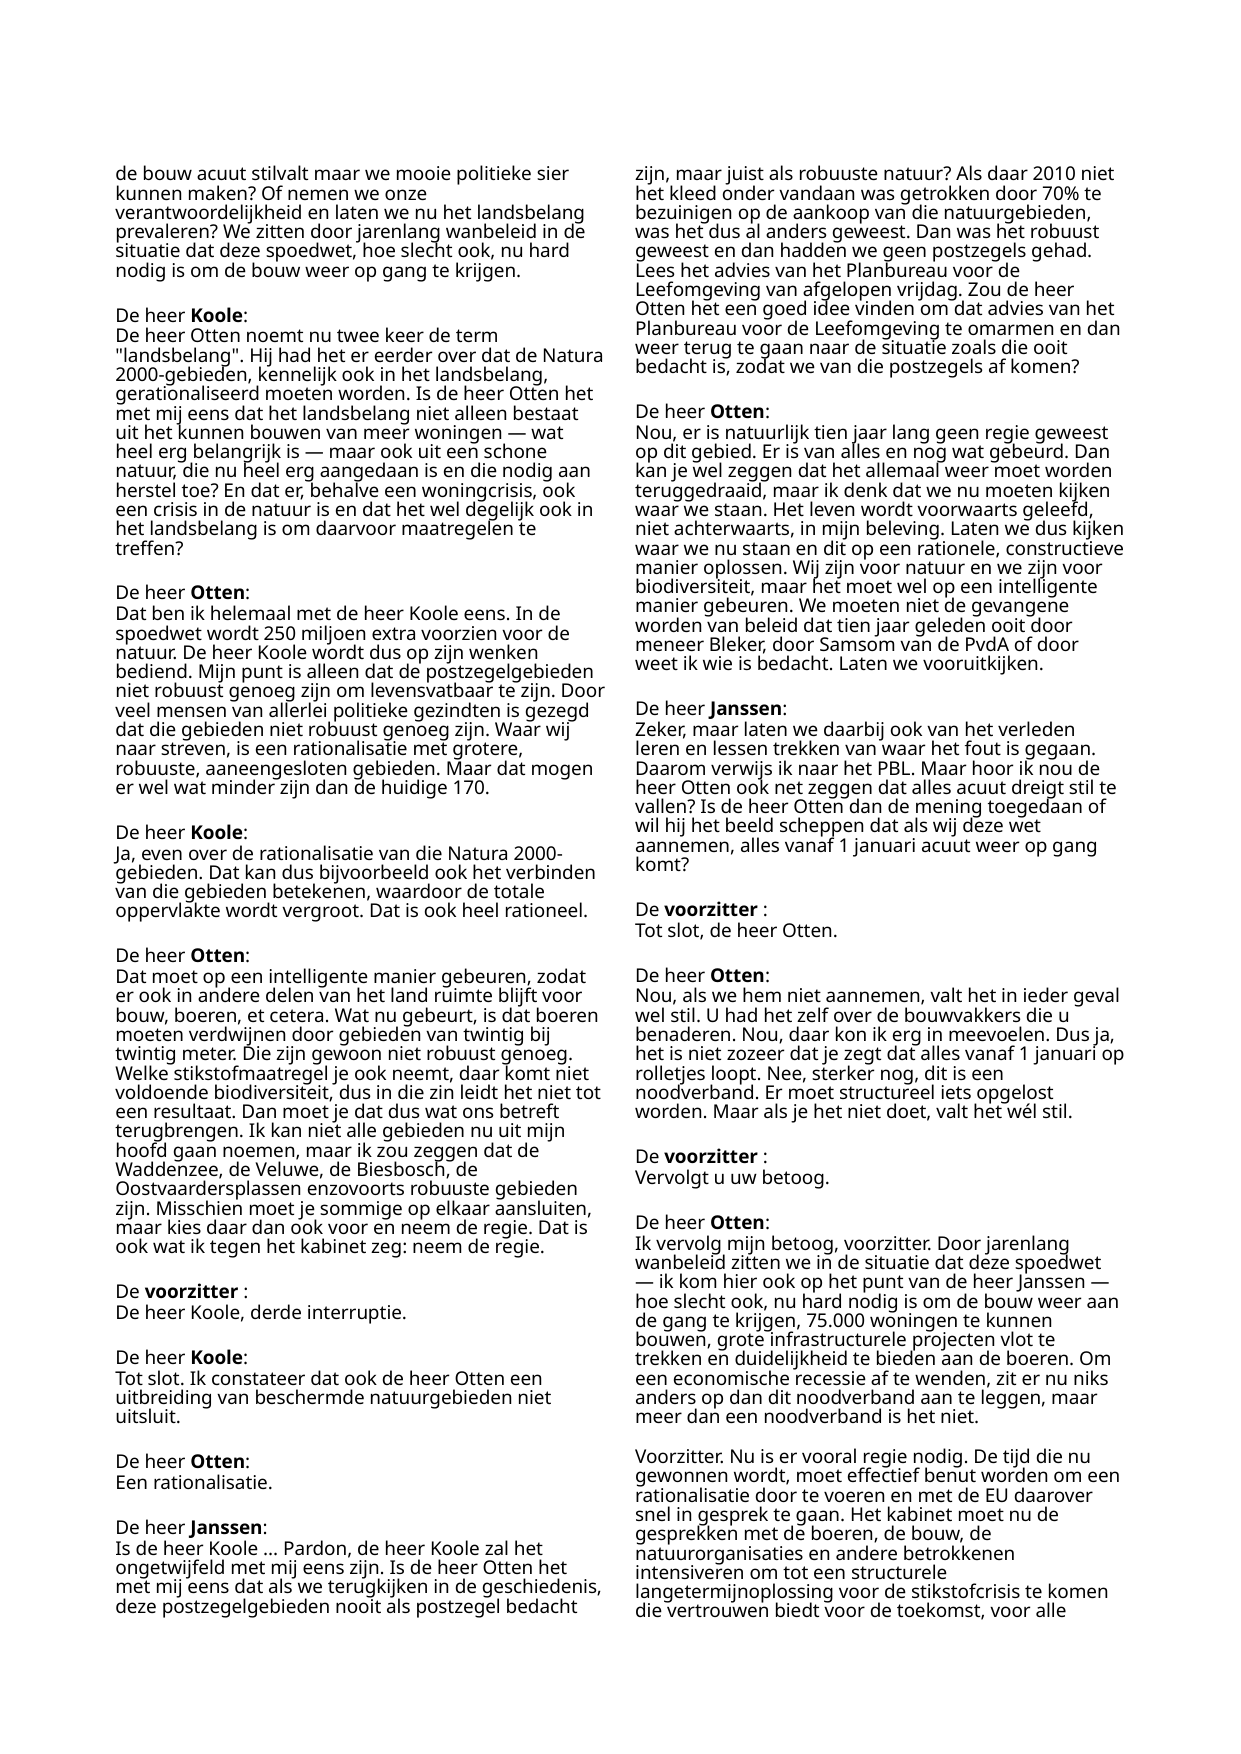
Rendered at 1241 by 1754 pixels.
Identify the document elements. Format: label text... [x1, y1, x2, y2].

text Vervolgt u uw betoog. [635, 1169, 1125, 1188]
text Tot slot, de heer Otten. [635, 922, 1125, 941]
text De heer Otten: [635, 962, 1125, 987]
text Voorzitter. Nu is er vooral regie nodig. De tijd die nu gewonnen wordt, moet effectief benut worden om een rationalisatie door te voeren en met de EU daarover snel in gesprek te gaan. Het kabinet moet nu de gesprekken met de boeren, de bouw, de natuurorganisaties en andere betrokkenen intensiveren om tot een structurele langetermijnoplossing voor de stikstofcrisis te komen die vertrouwen biedt voor de toekomst, voor alle [635, 1448, 1125, 1622]
text De heer Janssen: [115, 1514, 605, 1540]
text Nou, als we hem niet aannemen, valt het in ieder geval wel stil. U had het zelf over de bouwvakkers die u benaderen. Nou, daar kon ik erg in meevoelen. Dus ja, het is niet zozeer dat je zegt dat alles vanaf 1 januari op rolletjes loopt. Nee, sterker nog, dit is een noodverband. Er moet structureel iets opgelost worden. Maar als je het niet doet, valt het wél stil. [635, 987, 1125, 1122]
text De heer Koole: [115, 1344, 605, 1370]
text De heer Otten: [635, 398, 1125, 424]
text De heer Janssen: [635, 695, 1125, 721]
text Tot slot. Ik constateer dat ook de heer Otten een uitbreiding van beschermde natuurgebieden niet uitsluit. [115, 1370, 605, 1427]
text Dat ben ik helemaal met de heer Koole eens. In de spoedwet wordt 250 miljoen extra voorzien voor de natuur. De heer Koole wordt dus op zijn wenken bediend. Mijn punt is alleen dat de postzegelgebieden niet robuust genoeg zijn om levensvatbaar te zijn. Door veel mensen van allerlei politieke gezindten is gezegd dat die gebieden niet robuust genoeg zijn. Waar wij naar streven, is een rationalisatie met grotere, robuuste, aaneengesloten gebieden. Maar dat mogen er wel wat minder zijn dan de huidige 170. [115, 605, 605, 798]
text Ik vervolg mijn betoog, voorzitter. Door jarenlang wanbeleid zitten we in de situatie dat deze spoedwet — ik kom hier ook op het punt van de heer Janssen — hoe slecht ook, nu hard nodig is om de bouw weer aan de gang te krijgen, 75.000 woningen te kunnen bouwen, grote infrastructurele projecten vlot te trekken en duidelijkheid te bieden aan de boeren. Om een economische recessie af te wenden, zit er nu niks anders op dan dit noodverband aan te leggen, maar meer dan een noodverband is het niet. [635, 1235, 1125, 1427]
text De heer Koole: [115, 302, 605, 327]
text De heer Otten: [115, 1448, 605, 1474]
text De voorzitter : [635, 896, 1125, 922]
text De heer Koole: [115, 819, 605, 844]
text Zeker, maar laten we daarbij ook van het verleden leren en lessen trekken van waar het fout is gegaan. Daarom verwijs ik naar het PBL. Maar hoor ik nou de heer Otten ook net zeggen dat alles acuut dreigt stil te vallen? Is de heer Otten dan de mening toegedaan of wil hij het beeld scheppen dat als wij deze wet aannemen, alles vanaf 1 januari acuut weer op gang komt? [635, 721, 1125, 875]
text De heer Otten: [635, 1209, 1125, 1235]
text zijn, maar juist als robuuste natuur? Als daar 2010 niet het kleed onder vandaan was getrokken door 70% te bezuinigen op de aankoop van die natuurgebieden, was het dus al anders geweest. Dan was het robuust geweest en dan hadden we geen postzegels gehad. Lees het advies van het Planbureau voor de Leefomgeving van afgelopen vrijdag. Zou de heer Otten het een goed idee vinden om dat advies van het Planbureau voor de Leefomgeving te omarmen en dan weer terug te gaan naar de situatie zoals die ooit bedacht is, zodat we van die postzegels af komen? [635, 165, 1125, 377]
text De heer Otten: [115, 579, 605, 605]
text Dat moet op een intelligente manier gebeuren, zodat er ook in andere delen van het land ruimte blijft voor bouw, boeren, et cetera. Wat nu gebeurt, is dat boeren moeten verdwijnen door gebieden van twintig bij twintig meter. Die zijn gewoon niet robuust genoeg. Welke stikstofmaatregel je ook neemt, daar komt niet voldoende biodiversiteit, dus in die zin leidt het niet tot een resultaat. Dan moet je dat dus wat ons betreft terugbrengen. Ik kan niet alle gebieden nu uit mijn hoofd gaan noemen, maar ik zou zeggen dat de Waddenzee, de Veluwe, de Biesbosch, de Oostvaardersplassen enzovoorts robuuste gebieden zijn. Misschien moet je sommige op elkaar aansluiten, maar kies daar dan ook voor en neem de regie. Dat is ook wat ik tegen het kabinet zeg: neem de regie. [115, 968, 605, 1257]
text De voorzitter : [115, 1278, 605, 1304]
text Een rationalisatie. [115, 1474, 605, 1493]
text de bouw acuut stilvalt maar we mooie politieke sier kunnen maken? Of nemen we onze verantwoordelijkheid en laten we nu het landsbelang prevaleren? We zitten door jarenlang wanbeleid in de situatie dat deze spoedwet, hoe slecht ook, nu hard nodig is om de bouw weer op gang te krijgen. [115, 165, 605, 281]
text Ja, even over de rationalisatie van die Natura 2000-gebieden. Dat kan dus bijvoorbeeld ook het verbinden van die gebieden betekenen, waardoor de totale oppervlakte wordt vergroot. Dat is ook heel rationeel. [115, 844, 605, 922]
text De heer Koole, derde interruptie. [115, 1304, 605, 1323]
text De voorzitter : [635, 1143, 1125, 1169]
text Nou, er is natuurlijk tien jaar lang geen regie geweest op dit gebied. Er is van alles en nog wat gebeurd. Dan kan je wel zeggen dat het allemaal weer moet worden teruggedraaid, maar ik denk dat we nu moeten kijken waar we staan. Het leven wordt voorwaarts geleefd, niet achterwaarts, in mijn beleving. Laten we dus kijken waar we nu staan en dit op een rationele, constructieve manier oplossen. Wij zijn voor natuur en we zijn voor biodiversiteit, maar het moet wel op een intelligente manier gebeuren. We moeten niet de gevangene worden van beleid dat tien jaar geleden ooit door meneer Bleker, door Samsom van de PvdA of door weet ik wie is bedacht. Laten we vooruitkijken. [635, 424, 1125, 674]
text De heer Otten: [115, 942, 605, 968]
text De heer Otten noemt nu twee keer de term "landsbelang". Hij had het er eerder over dat de Natura 2000-gebieden, kennelijk ook in het landsbelang, gerationaliseerd moeten worden. Is de heer Otten het met mij eens dat het landsbelang niet alleen bestaat uit het kunnen bouwen van meer woningen — wat heel erg belangrijk is — maar ook uit een schone natuur, die nu heel erg aangedaan is en die nodig aan herstel toe? En dat er, behalve een woningcrisis, ook een crisis in de natuur is en dat het wel degelijk ook in het landsbelang is om daarvoor maatregelen te treffen? [115, 327, 605, 559]
text Is de heer Koole ... Pardon, de heer Koole zal het ongetwijfeld met mij eens zijn. Is de heer Otten het met mij eens dat als we terugkijken in de geschiedenis, deze postzegelgebieden nooit als postzegel bedacht [115, 1540, 605, 1617]
